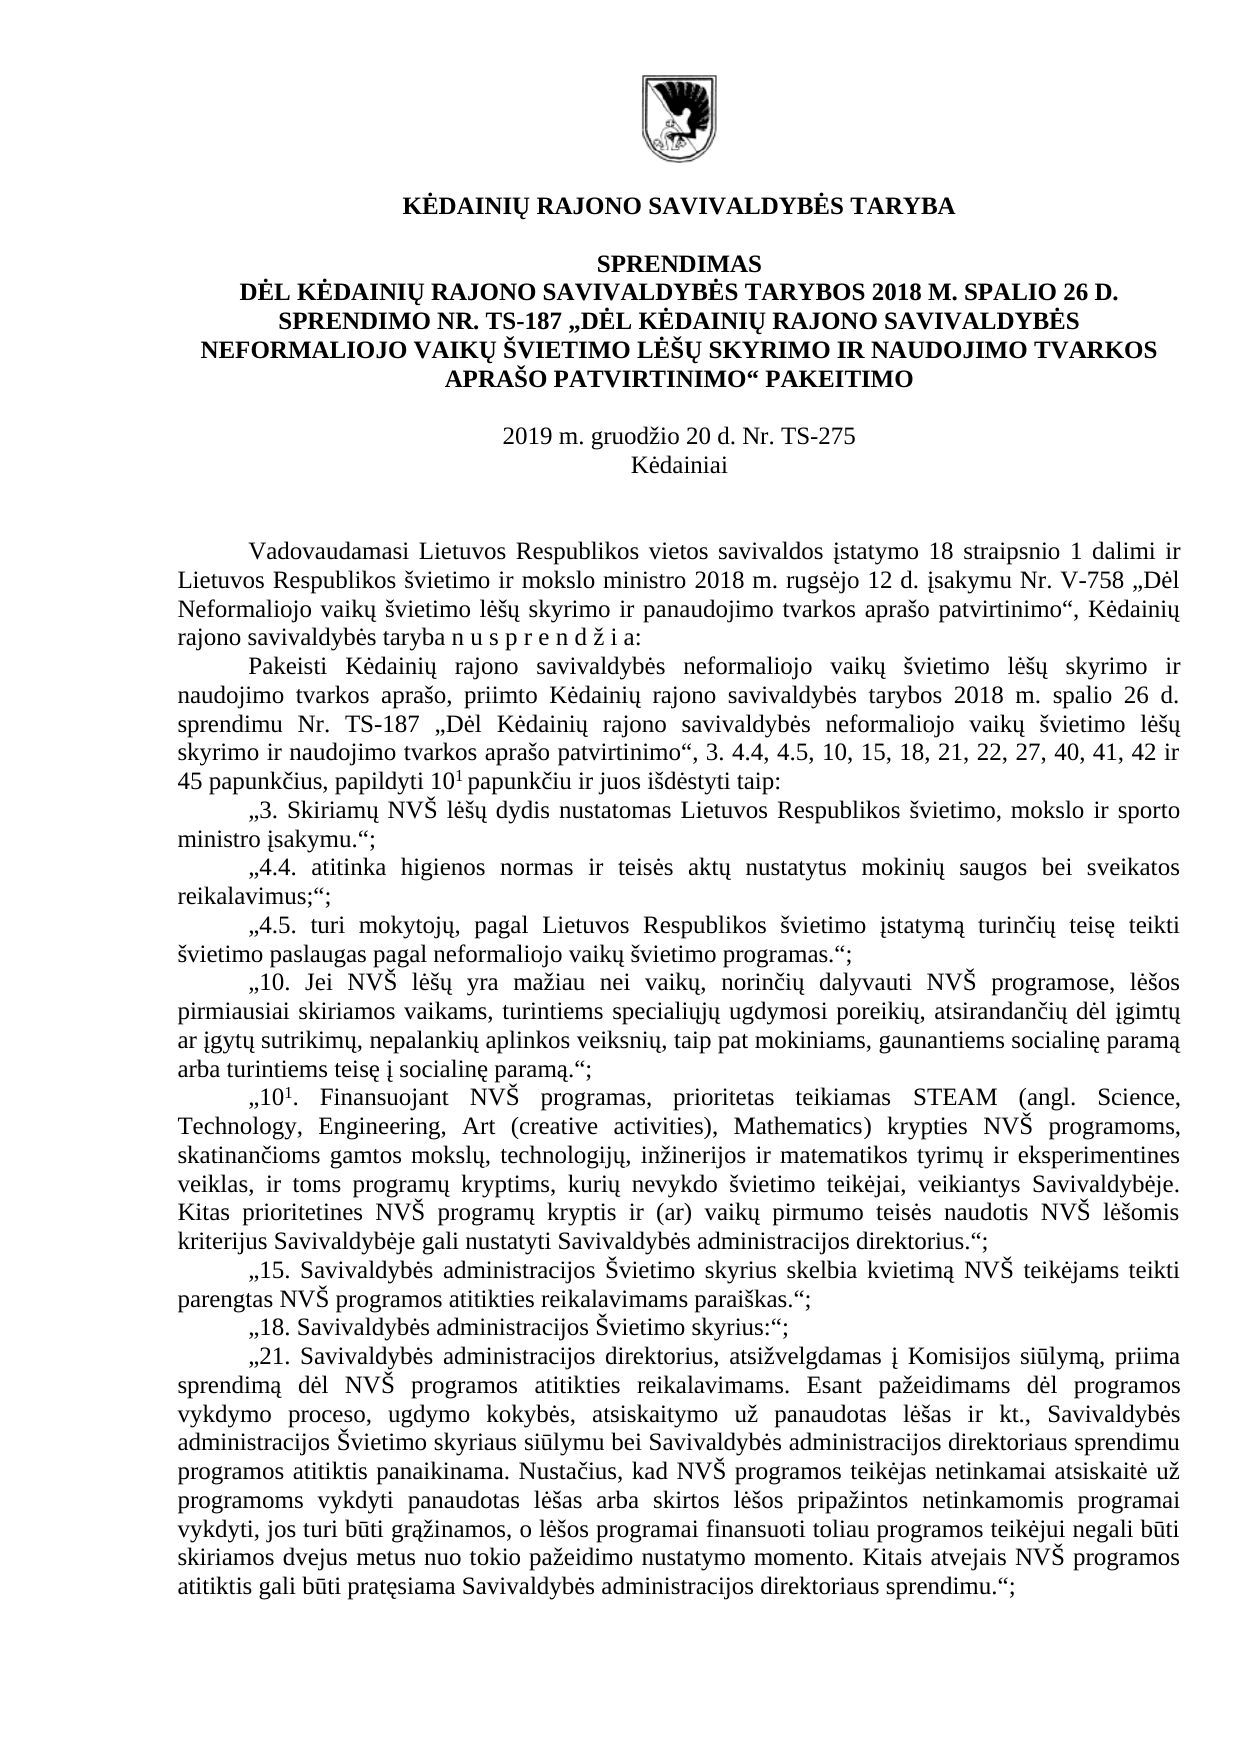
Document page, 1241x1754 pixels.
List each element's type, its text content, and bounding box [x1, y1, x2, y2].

text Vadovaudamasi Lietuvos Respublikos vietos savivaldos įstatymo 18 straipsnio 1 dalimi ir Lietuvos Respublikos švietimo ir mokslo ministro 2018 m. rugsėjo 12 d. įsakymu Nr. V-758 „Dėl Neformaliojo vaikų švietimo lėšų skyrimo ir panaudojimo tvarkos aprašo patvirtinimo“, Kėdainių rajono savivaldybės taryba n u s p r e n d ž i a: [177, 536, 1181, 651]
text „4.5. turi mokytojų, pagal Lietuvos Respublikos švietimo įstatymą turinčių teisę teikti švietimo paslaugas pagal neformaliojo vaikų švietimo programas.“; [177, 910, 1181, 967]
text „4.4. atitinka higienos normas ir teisės aktų nustatytus mokinių saugos bei sveikatos reikalavimus;“; [177, 852, 1181, 910]
text „101. Finansuojant NVŠ programas, prioritetas teikiamas STEAM (angl. Science, Technology, Engineering, Art (creative activities), Mathematics) krypties NVŠ programoms, skatinančioms gamtos mokslų, technologijų, inžinerijos ir matematikos tyrimų ir eksperimentines veiklas, ir toms programų kryptims, kurių nevykdo švietimo teikėjai, veikiantys Savivaldybėje. Kitas prioritetines NVŠ programų kryptis ir (ar) vaikų pirmumo teisės naudotis NVŠ lėšomis kriterijus Savivaldybėje gali nustatyti Savivaldybės administracijos direktorius.“; [177, 1082, 1181, 1255]
text „10. Jei NVŠ lėšų yra mažiau nei vaikų, norinčių dalyvauti NVŠ programose, lėšos pirmiausiai skiriamos vaikams, turintiems specialiųjų ugdymosi poreikių, atsirandančių dėl įgimtų ar įgytų sutrikimų, nepalankių aplinkos veiksnių, taip pat mokiniams, gaunantiems socialinę paramą arba turintiems teisę į socialinę paramą.“; [177, 967, 1181, 1082]
text Kėdainiai [177, 450, 1181, 479]
text „21. Savivaldybės administracijos direktorius, atsižvelgdamas į Komisijos siūlymą, priima sprendimą dėl NVŠ programos atitikties reikalavimams. Esant pažeidimams dėl programos vykdymo proceso, ugdymo kokybės, atsiskaitymo už panaudotas lėšas ir kt., Savivaldybės administracijos Švietimo skyriaus siūlymu bei Savivaldybės administracijos direktoriaus sprendimu programos atitiktis panaikinama. Nustačius, kad NVŠ programos teikėjas netinkamai atsiskaitė už programoms vykdyti panaudotas lėšas arba skirtos lėšos pripažintos netinkamomis programai vykdyti, jos turi būti grąžinamos, o lėšos programai finansuoti toliau programos teikėjui negali būti skiriamos dvejus metus nuo tokio pažeidimo nustatymo momento. Kitais atvejais NVŠ programos atitiktis gali būti pratęsiama Savivaldybės administracijos direktoriaus sprendimu.“; [177, 1341, 1181, 1600]
text „15. Savivaldybės administracijos Švietimo skyrius skelbia kvietimą NVŠ teikėjams teikti parengtas NVŠ programos atitikties reikalavimams paraiškas.“; [177, 1255, 1181, 1312]
text SPRENDIMAS [177, 249, 1181, 277]
text DĖL KĖDAINIŲ RAJONO SAVIVALDYBĖS TARYBOS 2018 M. SPALIO 26 D. SPRENDIMO NR. TS-187 „DĖL KĖDAINIŲ RAJONO SAVIVALDYBĖS NEFORMALIOJO VAIKŲ ŠVIETIMO LĖŠŲ SKYRIMO IR NAUDOJIMO TVARKOS APRAŠO PATVIRTINIMO“ PAKEITIMO [177, 277, 1181, 392]
text „3. Skiriamų NVŠ lėšų dydis nustatomas Lietuvos Respublikos švietimo, mokslo ir sporto ministro įsakymu.“; [177, 795, 1181, 852]
text „18. Savivaldybės administracijos Švietimo skyrius:“; [177, 1312, 1181, 1341]
text KĖDAINIŲ RAJONO SAVIVALDYBĖS TARYBA [177, 191, 1181, 220]
text Pakeisti Kėdainių rajono savivaldybės neformaliojo vaikų švietimo lėšų skyrimo ir naudojimo tvarkos aprašo, priimto Kėdainių rajono savivaldybės tarybos 2018 m. spalio 26 d. sprendimu Nr. TS-187 „Dėl Kėdainių rajono savivaldybės neformaliojo vaikų švietimo lėšų skyrimo ir naudojimo tvarkos aprašo patvirtinimo“, 3. 4.4, 4.5, 10, 15, 18, 21, 22, 27, 40, 41, 42 ir 45 papunkčius, papildyti 101 papunkčiu ir juos išdėstyti taip: [177, 651, 1181, 795]
text 2019 m. gruodžio 20 d. Nr. TS-275 [177, 421, 1181, 450]
